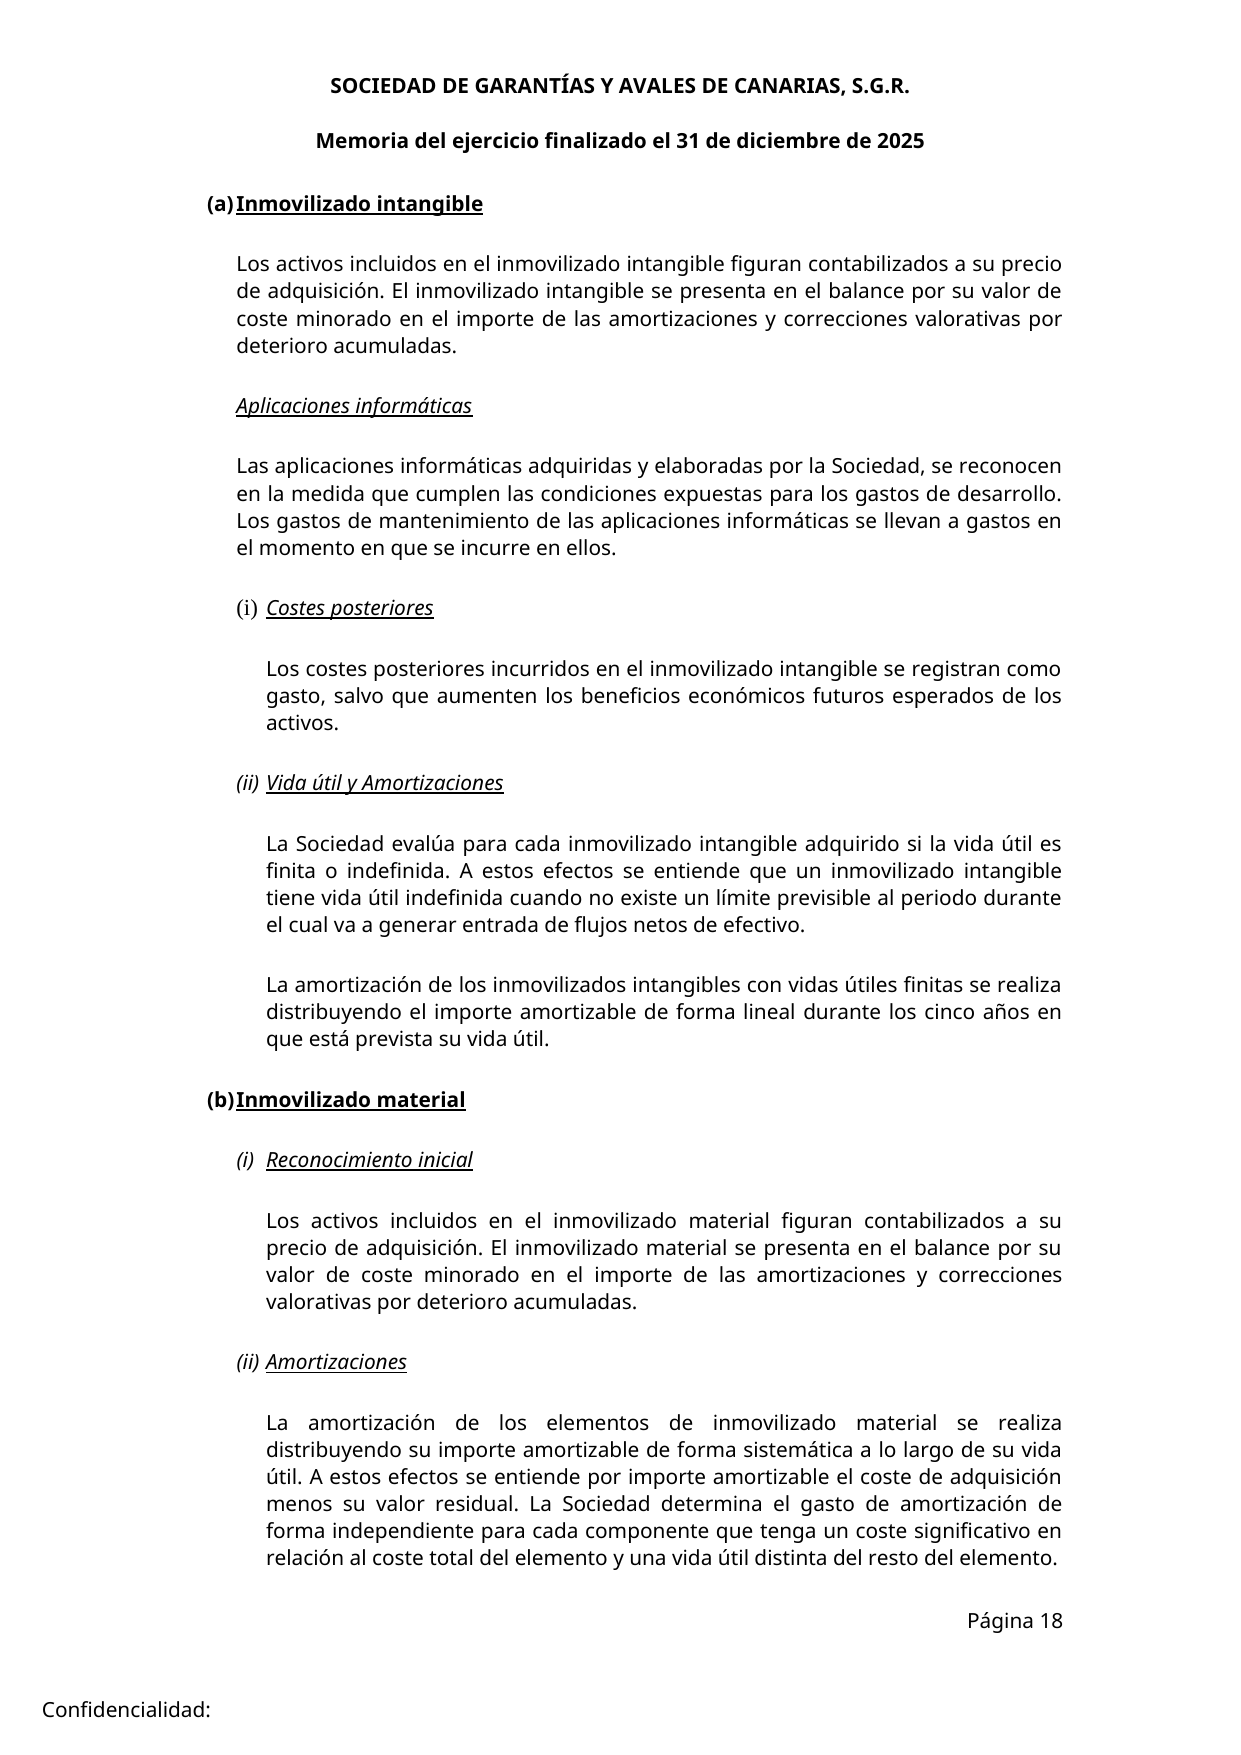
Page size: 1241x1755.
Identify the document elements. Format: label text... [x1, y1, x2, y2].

text La Sociedad evalúa para cada inmovilizado intangible adquirido si la vida útil es finita o indefinida. A estos efectos se entiende que un inmovilizado intangible tiene vida útil indefinida cuando no existe un límite previsible al periodo durante el cual va a generar entrada de flujos netos de efectivo. [266, 829, 1063, 938]
text Aplicaciones informáticas [236, 392, 1063, 419]
list Inmovilizado material [207, 1086, 1063, 1113]
text (i) Reconocimiento inicial [236, 1146, 1063, 1173]
list Costes posteriores [236, 594, 1063, 621]
text La amortización de los elementos de inmovilizado material se realiza distribuyendo su importe amortizable de forma sistemática a lo largo de su vida útil. A estos efectos se entiende por importe amortizable el coste de adquisición menos su valor residual. La Sociedad determina el gasto de amortización de forma independiente para cada componente que tenga un coste significativo en relación al coste total del elemento y una vida útil distinta del resto del elemento. [266, 1408, 1063, 1571]
text Los costes posteriores incurridos en el inmovilizado intangible se registran como gasto, salvo que aumenten los beneficios económicos futuros esperados de los activos. [266, 654, 1063, 736]
list Inmovilizado intangible [207, 190, 1063, 217]
text (ii) Amortizaciones [236, 1348, 1063, 1375]
text Los activos incluidos en el inmovilizado material figuran contabilizados a su precio de adquisición. El inmovilizado material se presenta en el balance por su valor de coste minorado en el importe de las amortizaciones y correcciones valorativas por deterioro acumuladas. [266, 1206, 1063, 1315]
text La amortización de los inmovilizados intangibles con vidas útiles finitas se realiza distribuyendo el importe amortizable de forma lineal durante los cinco años en que está prevista su vida útil. [266, 971, 1063, 1052]
text Las aplicaciones informáticas adquiridas y elaboradas por la Sociedad, se reconocen en la medida que cumplen las condiciones expuestas para los gastos de desarrollo. Los gastos de mantenimiento de las aplicaciones informáticas se llevan a gastos en el momento en que se incurre en ellos. [236, 452, 1063, 561]
text Los activos incluidos en el inmovilizado intangible figuran contabilizados a su precio de adquisición. El inmovilizado intangible se presenta en el balance por su valor de coste minorado en el importe de las amortizaciones y correcciones valorativas por deterioro acumuladas. [236, 250, 1063, 358]
list Vida útil y Amortizaciones [236, 769, 1063, 796]
